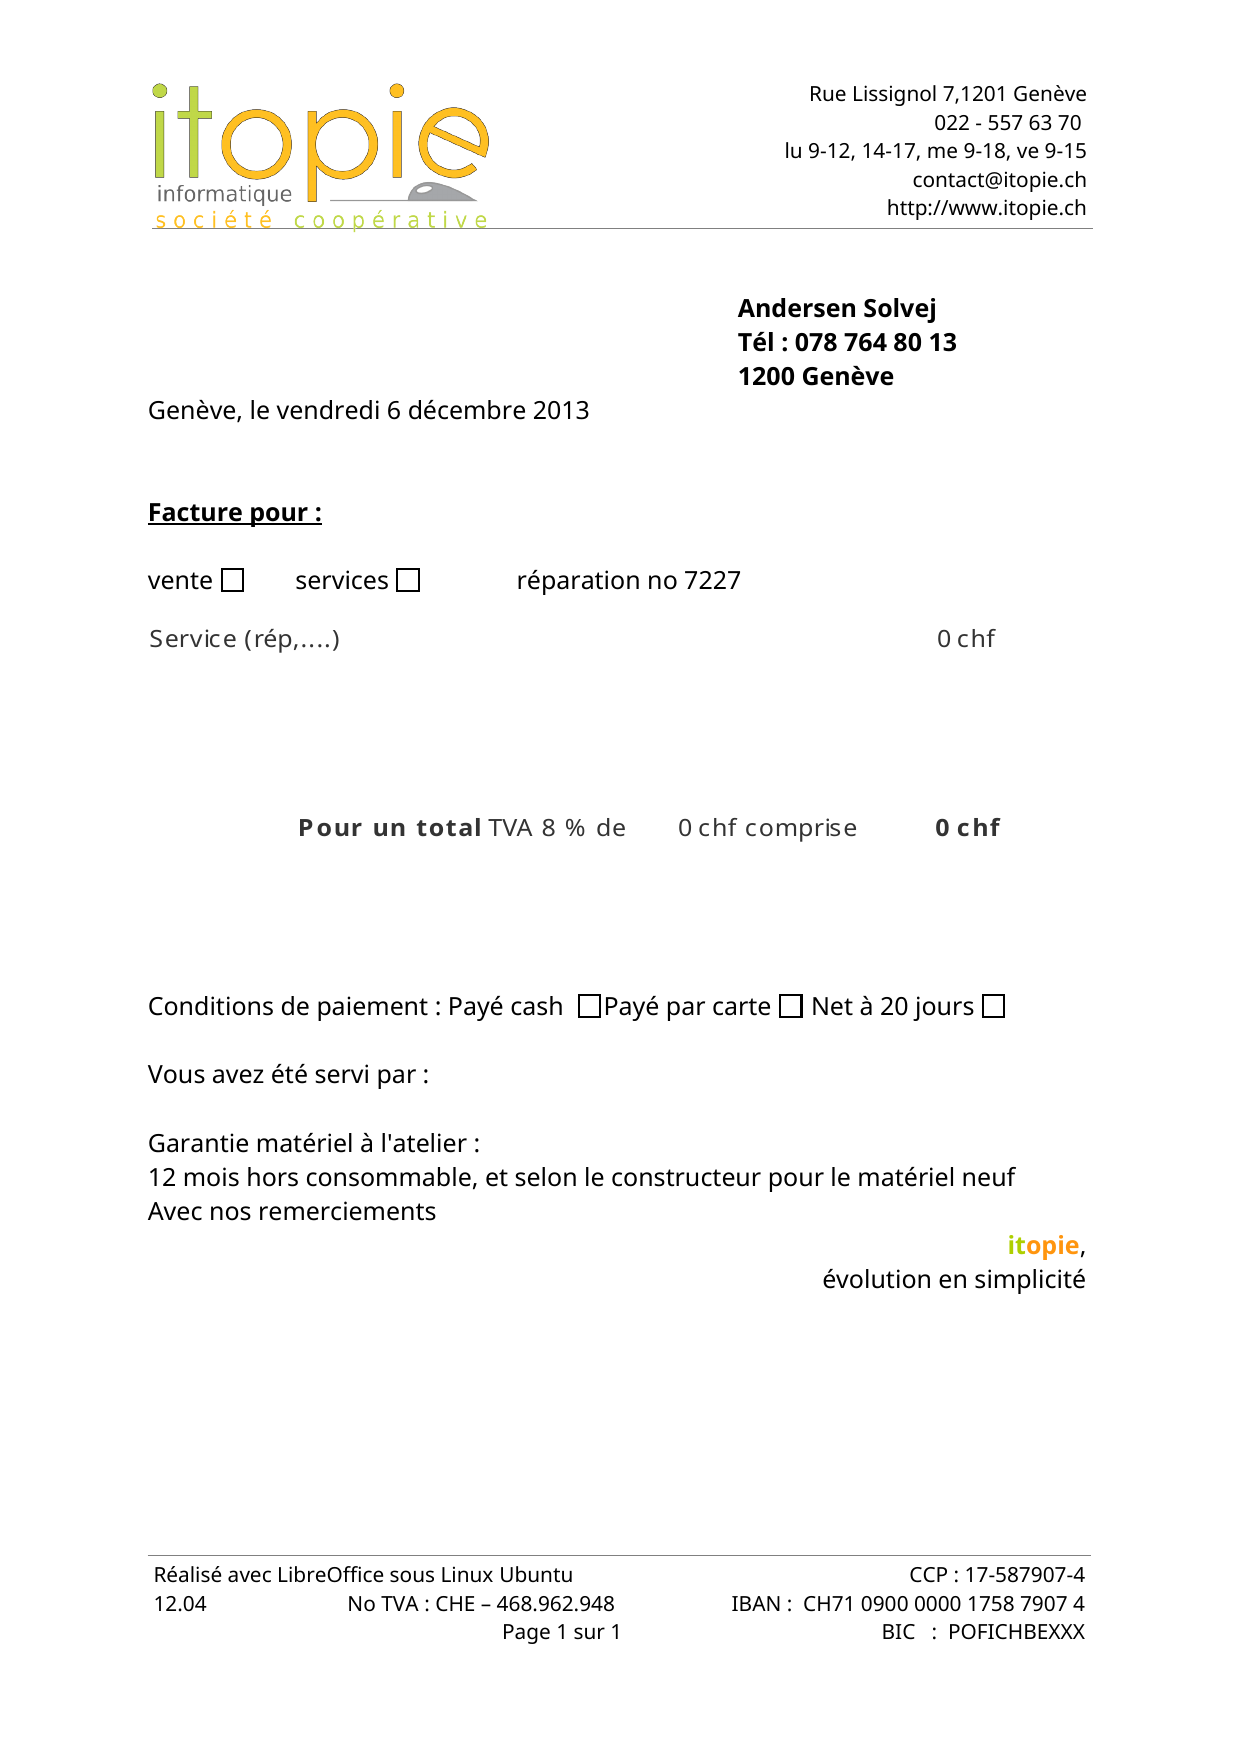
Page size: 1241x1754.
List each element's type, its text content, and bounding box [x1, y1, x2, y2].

text Avec nos remerciements [148, 1193, 1093, 1227]
picture [138, 72, 500, 244]
text Vous avez été servi par : [148, 1057, 1093, 1091]
text itopie, [148, 1227, 1093, 1262]
text vente services réparation no 7227 [148, 563, 1093, 597]
text Genève, le vendredi 6 décembre 2013 [148, 392, 1093, 427]
text Andersen Solvej [148, 290, 1093, 324]
text Conditions de paiement : Payé cash Payé par carte Net à 20 jours [148, 989, 1093, 1023]
text Garantie matériel à l'atelier : [148, 1125, 1093, 1159]
text évolution en simplicité [148, 1262, 1093, 1296]
text Facture pour : [148, 495, 1093, 529]
text 12 mois hors consommable, et selon le constructeur pour le matériel neuf [148, 1159, 1093, 1193]
text 1200 Genève [148, 358, 1093, 392]
text Tél : 078 764 80 13 [148, 324, 1093, 358]
